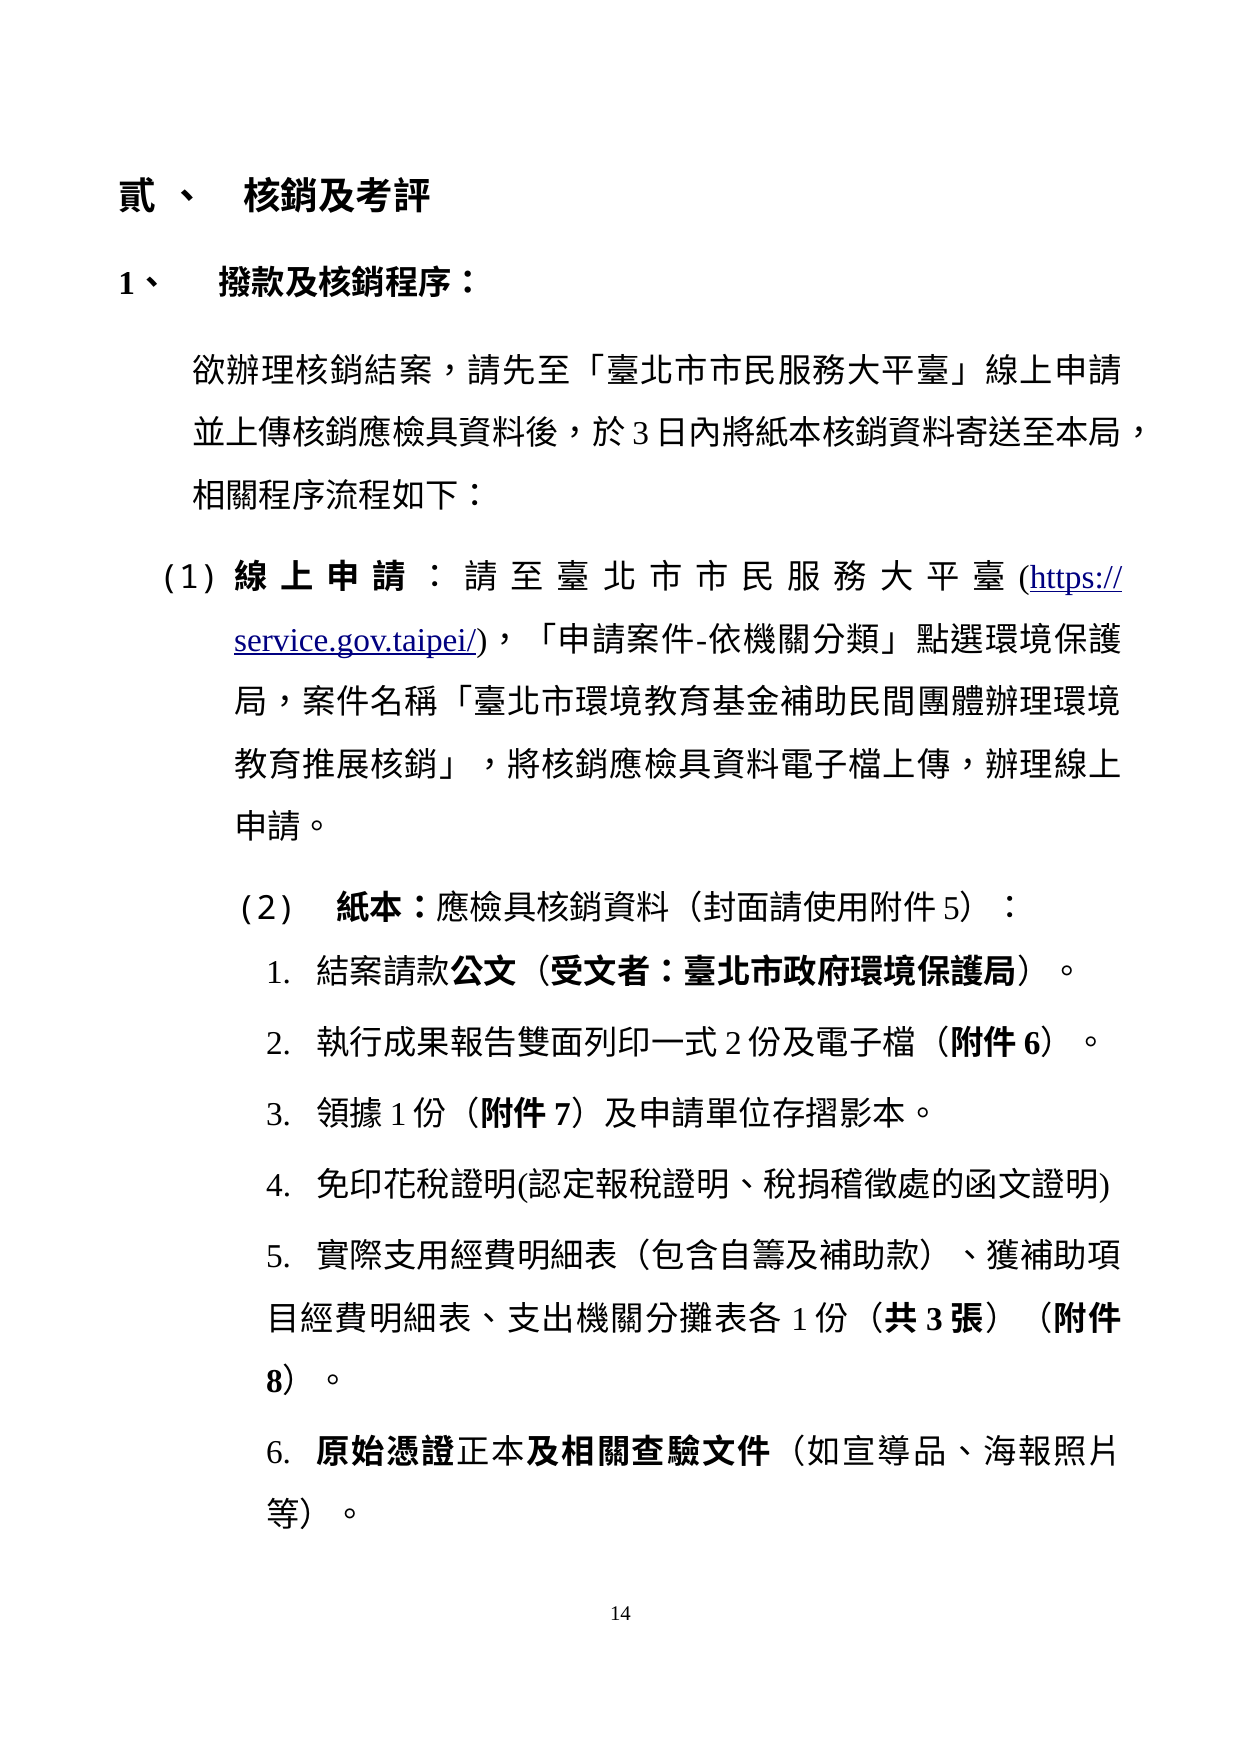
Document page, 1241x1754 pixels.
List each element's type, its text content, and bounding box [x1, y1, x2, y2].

text 欲辦理核銷結案，請先至「臺北市市民服務大平臺」線上申請並上傳核銷應檢具資料後，於3日內將紙本核銷資料寄送至本局，相關程序流程如下： [192, 326, 1122, 514]
list 免印花稅證明(認定報稅證明、稅捐稽徵處的函文證明) [266, 1140, 1122, 1203]
list 、 核銷及考評 [118, 151, 1122, 214]
list 結案請款公文（受文者：臺北市政府環境保護局）。 [266, 927, 1122, 990]
list 線上申請：請至臺北市市民服務大平臺(https://service.gov.taipei/)，「申請案件-依機關分類」點選環境保護局，案件名稱「臺北市環境教育基金補助民間團體辦理環境教育推展核銷」，將核銷應檢具資料電子檔上傳，辦理線上申請。 [159, 532, 1122, 845]
list 撥款及核銷程序： [118, 239, 1122, 301]
list 領據1份（附件7）及申請單位存摺影本。 [266, 1069, 1122, 1132]
list 實際支用經費明細表（包含自籌及補助款）、獲補助項目經費明細表、支出機關分攤表各1份（共3張）（附件8）。 [266, 1211, 1122, 1399]
list 紙本：應檢具核銷資料（封面請使用附件5）： [236, 864, 1122, 926]
list 原始憑證正本及相關查驗文件（如宣導品、海報照片等）。 [266, 1407, 1122, 1532]
list 執行成果報告雙面列印一式2份及電子檔（附件6）。 [266, 998, 1122, 1061]
